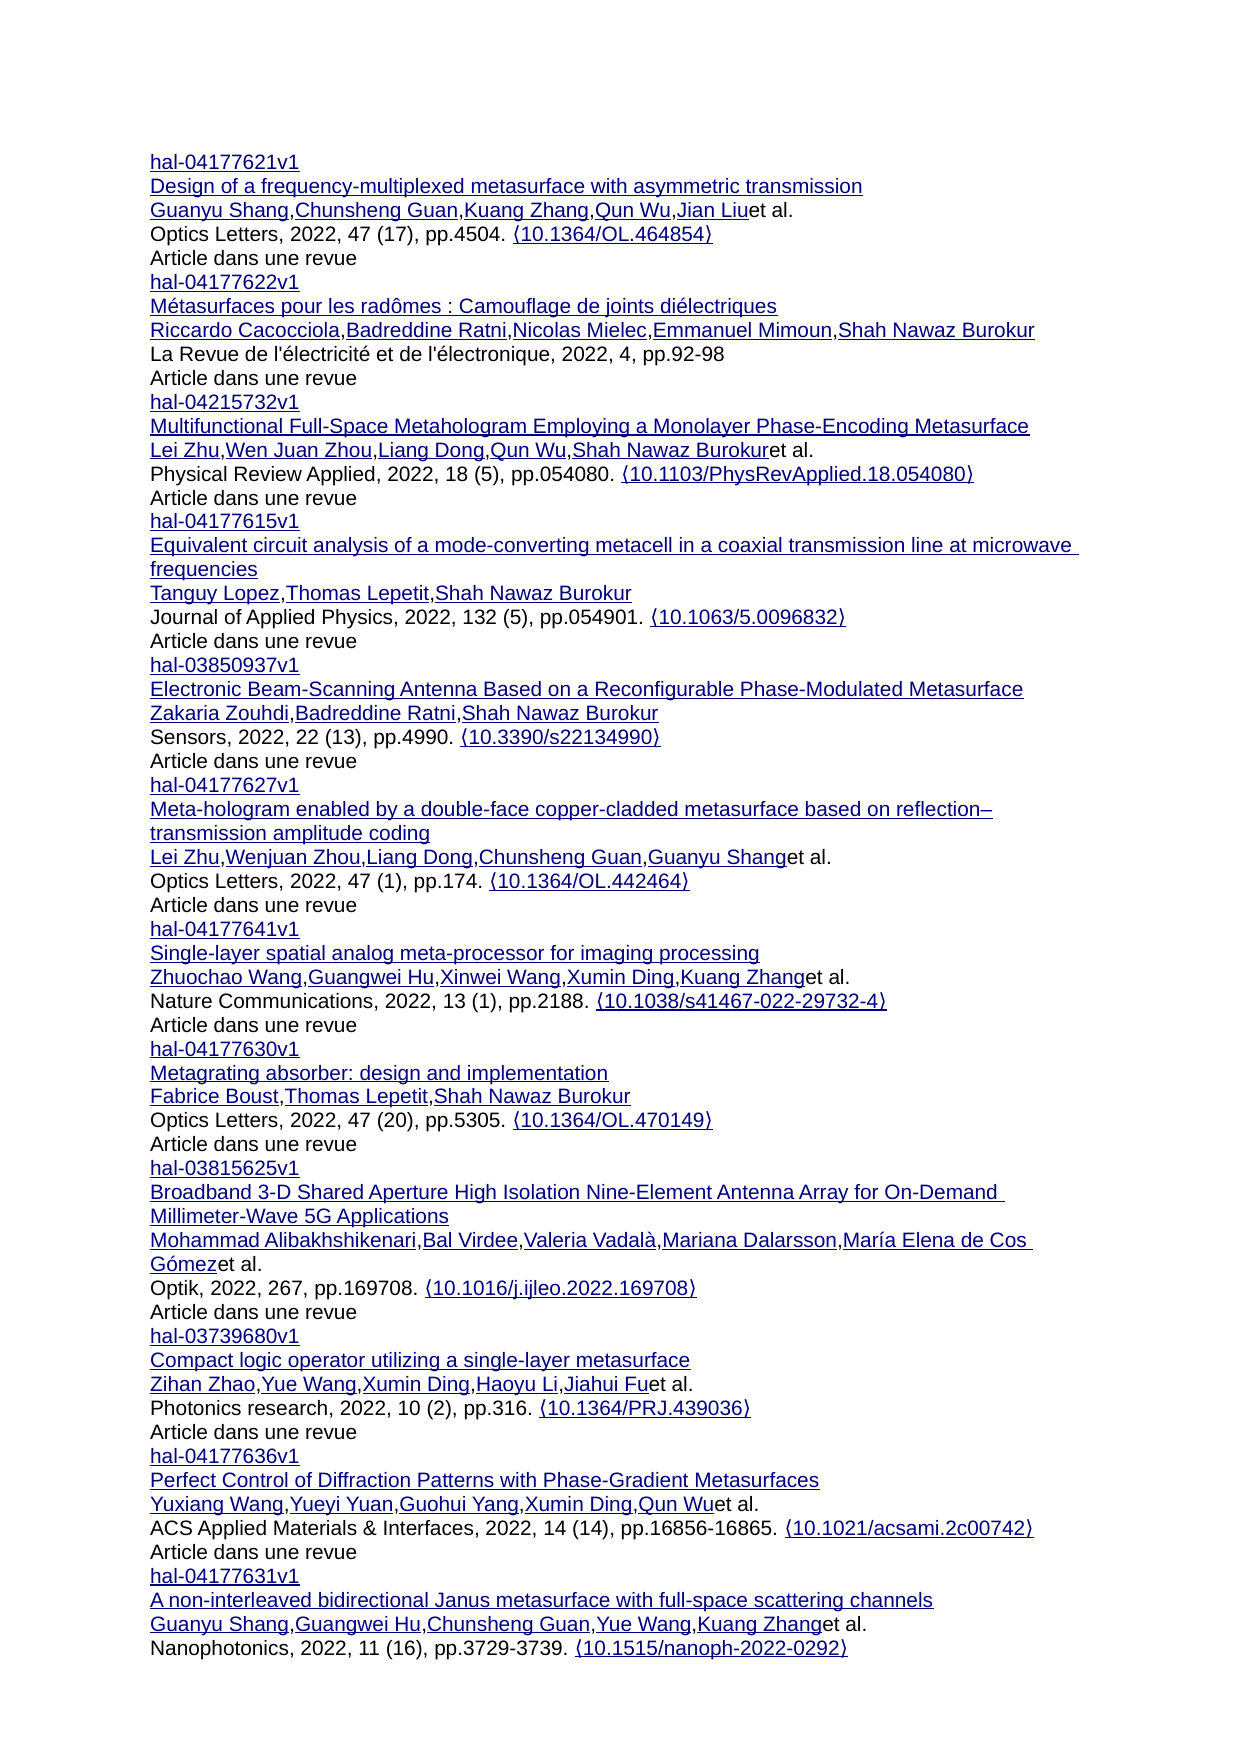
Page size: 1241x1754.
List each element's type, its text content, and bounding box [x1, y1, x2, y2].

table_cell Design of a frequency-multiplexed metasurface with asymmetric transmission Guanyu Shang,Chunsheng Guan,Kuang Zhang,Qun Wu,Jian Liuet al. Optics Letters, 2022, 47 (17), pp.4504. ⟨10.1364/OL.464854⟩ Article dans une revue hal-04177622v1 [150, 174, 1090, 294]
table_cell Perfect Control of Diffraction Patterns with Phase-Gradient Metasurfaces Yuxiang Wang,Yueyi Yuan,Guohui Yang,Xumin Ding,Qun Wuet al. ACS Applied Materials & Interfaces, 2022, 14 (14), pp.16856-16865. ⟨10.1021/acsami.2c00742⟩ Article dans une revue hal-04177631v1 [150, 1468, 1090, 1587]
table_cell Métasurfaces pour les radômes : Camouflage de joints diélectriques Riccardo Cacocciola,Badreddine Ratni,Nicolas Mielec,Emmanuel Mimoun,Shah Nawaz Burokur La Revue de l'électricité et de l'électronique, 2022, 4, pp.92-98 Article dans une revue hal-04215732v1 [150, 294, 1090, 413]
table_cell Meta-hologram enabled by a double-face copper-cladded metasurface based on reflection–transmission amplitude coding Lei Zhu,Wenjuan Zhou,Liang Dong,Chunsheng Guan,Guanyu Shanget al. Optics Letters, 2022, 47 (1), pp.174. ⟨10.1364/OL.442464⟩ Article dans une revue hal-04177641v1 [150, 797, 1090, 941]
table_cell hal-04177621v1 [150, 150, 1090, 174]
table_cell Single-layer spatial analog meta-processor for imaging processing Zhuochao Wang,Guangwei Hu,Xinwei Wang,Xumin Ding,Kuang Zhanget al. Nature Communications, 2022, 13 (1), pp.2188. ⟨10.1038/s41467-022-29732-4⟩ Article dans une revue hal-04177630v1 [150, 941, 1090, 1060]
table_cell Compact logic operator utilizing a single-layer metasurface Zihan Zhao,Yue Wang,Xumin Ding,Haoyu Li,Jiahui Fuet al. Photonics research, 2022, 10 (2), pp.316. ⟨10.1364/PRJ.439036⟩ Article dans une revue hal-04177636v1 [150, 1348, 1090, 1468]
table_cell Equivalent circuit analysis of a mode-converting metacell in a coaxial transmission line at microwave frequencies Tanguy Lopez,Thomas Lepetit,Shah Nawaz Burokur Journal of Applied Physics, 2022, 132 (5), pp.054901. ⟨10.1063/5.0096832⟩ Article dans une revue hal-03850937v1 [150, 533, 1090, 677]
table_cell Metagrating absorber: design and implementation Fabrice Boust,Thomas Lepetit,Shah Nawaz Burokur Optics Letters, 2022, 47 (20), pp.5305. ⟨10.1364/OL.470149⟩ Article dans une revue hal-03815625v1 [150, 1060, 1090, 1180]
table_cell Multifunctional Full-Space Metahologram Employing a Monolayer Phase-Encoding Metasurface Lei Zhu,Wen Juan Zhou,Liang Dong,Qun Wu,Shah Nawaz Burokuret al. Physical Review Applied, 2022, 18 (5), pp.054080. ⟨10.1103/PhysRevApplied.18.054080⟩ Article dans une revue hal-04177615v1 [150, 414, 1090, 533]
table_cell Broadband 3-D Shared Aperture High Isolation Nine-Element Antenna Array for On-Demand Millimeter-Wave 5G Applications Mohammad Alibakhshikenari,Bal Virdee,Valeria Vadalà,Mariana Dalarsson,María Elena de Cos Gómezet al. Optik, 2022, 267, pp.169708. ⟨10.1016/j.ijleo.2022.169708⟩ Article dans une revue hal-03739680v1 [150, 1180, 1090, 1348]
table_cell A non-interleaved bidirectional Janus metasurface with full-space scattering channels Guanyu Shang,Guangwei Hu,Chunsheng Guan,Yue Wang,Kuang Zhanget al. Nanophotonics, 2022, 11 (16), pp.3729-3739. ⟨10.1515/nanoph-2022-0292⟩ [150, 1588, 1090, 1659]
table_cell Electronic Beam-Scanning Antenna Based on a Reconfigurable Phase-Modulated Metasurface Zakaria Zouhdi,Badreddine Ratni,Shah Nawaz Burokur Sensors, 2022, 22 (13), pp.4990. ⟨10.3390/s22134990⟩ Article dans une revue hal-04177627v1 [150, 677, 1090, 797]
